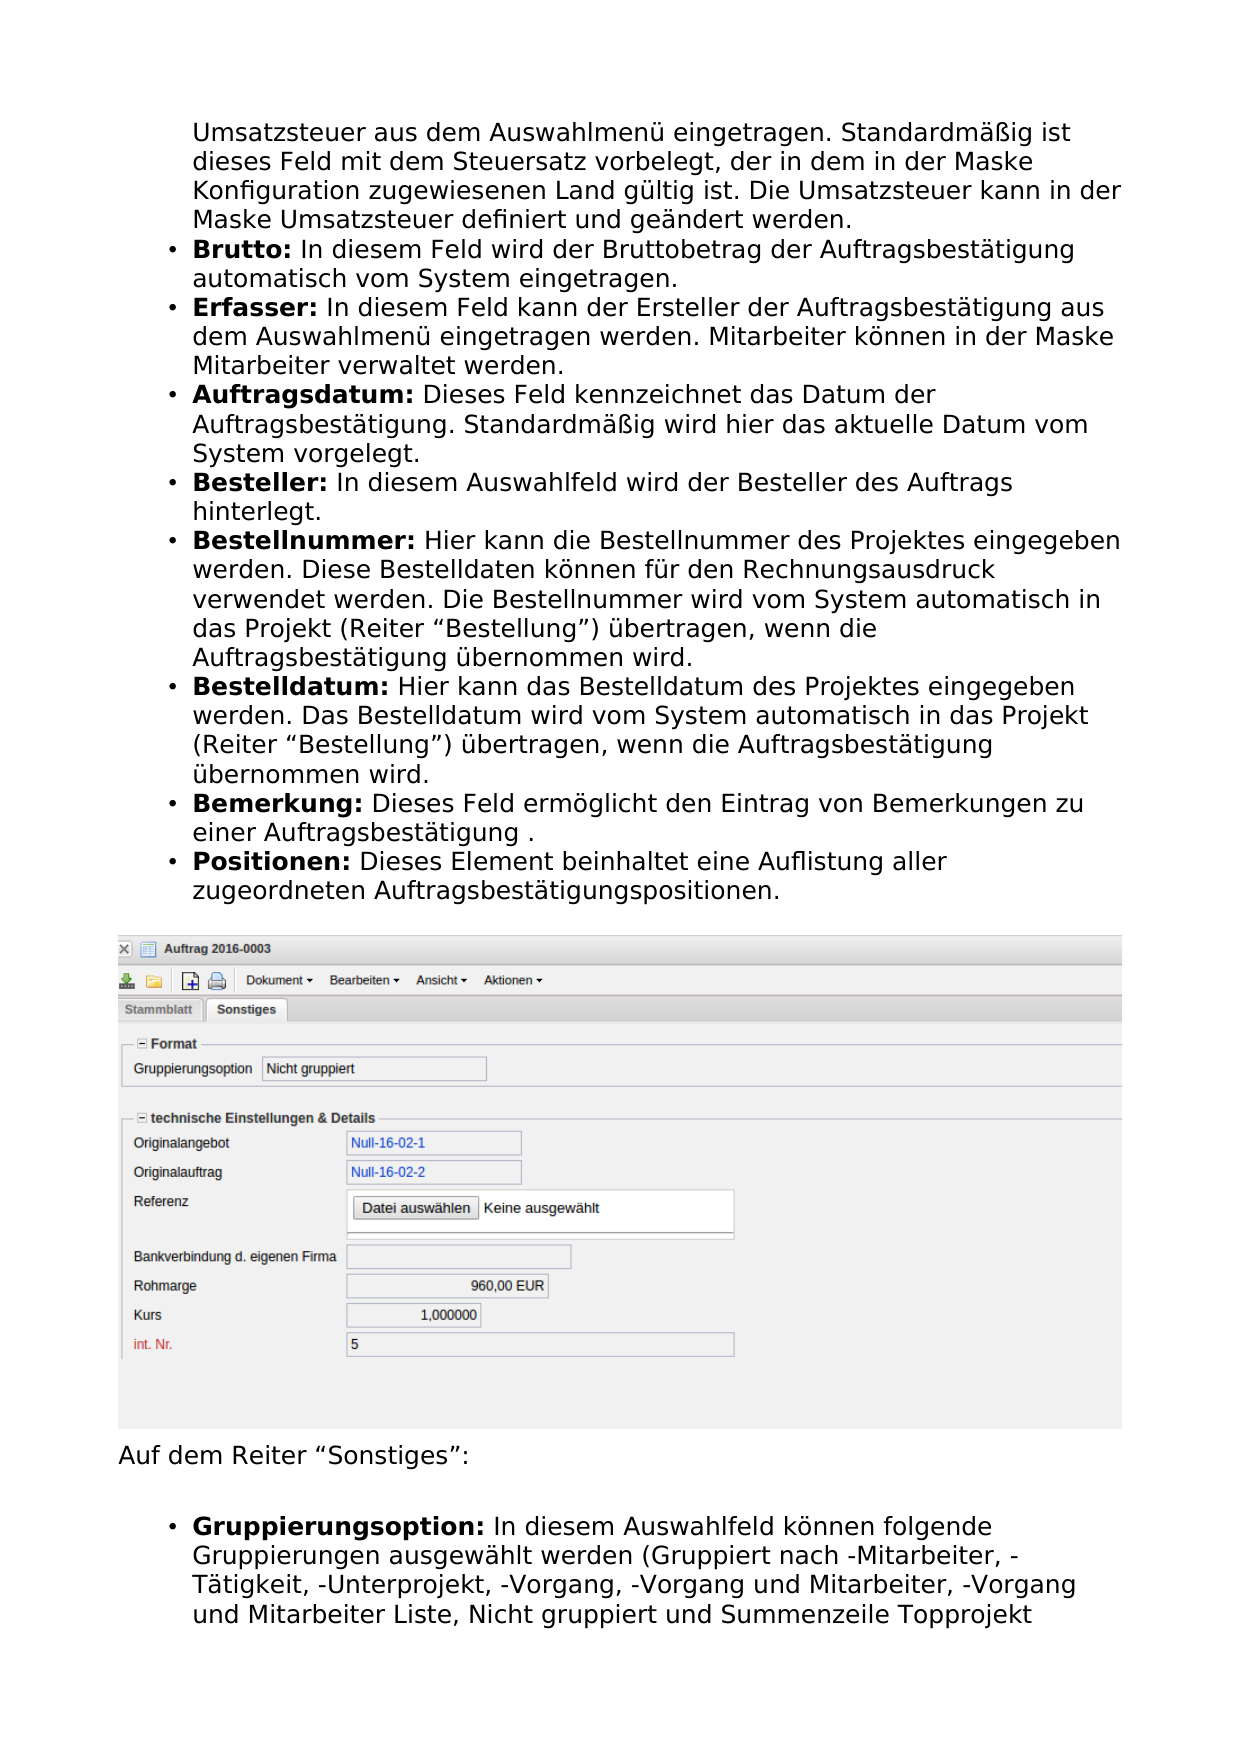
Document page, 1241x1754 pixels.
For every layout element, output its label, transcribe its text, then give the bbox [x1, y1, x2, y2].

list Bemerkung: Dieses Feld ermöglicht den Eintrag von Bemerkungen zu einer Auftragsbestätigung . [177, 789, 1122, 847]
list Erfasser: In diesem Feld kann der Ersteller der Auftragsbestätigung aus dem Auswahlmenü eingetragen werden. Mitarbeiter können in der Maske Mitarbeiter verwaltet werden. [177, 293, 1122, 381]
list Bestellnummer: Hier kann die Bestellnummer des Projektes eingegeben werden. Diese Bestelldaten können für den Rechnungsausdruck verwendet werden. Die Bestellnummer wird vom System automatisch in das Projekt (Reiter “Bestellung”) übertragen, wenn die Auftragsbestätigung übernommen wird. [177, 526, 1122, 672]
text Auf dem Reiter “Sonstiges”: [118, 1441, 1122, 1470]
list Auftragsdatum: Dieses Feld kennzeichnet das Datum der Auftragsbestätigung. Standardmäßig wird hier das aktuelle Datum vom System vorgelegt. [177, 381, 1122, 468]
list Bestelldatum: Hier kann das Bestelldatum des Projektes eingegeben werden. Das Bestelldatum wird vom System automatisch in das Projekt (Reiter “Bestellung”) übertragen, wenn die Auftragsbestätigung übernommen wird. [177, 672, 1122, 789]
picture [118, 935, 1123, 1429]
list Gruppierungsoption: In diesem Auswahlfeld können folgende Gruppierungen ausgewählt werden (Gruppiert nach -Mitarbeiter, -Tätigkeit, -Unterprojekt, -Vorgang, -Vorgang und Mitarbeiter, -Vorgang und Mitarbeiter Liste, Nicht gruppiert und Summenzeile Topprojekt [177, 1512, 1122, 1629]
list Besteller: In diesem Auswahlfeld wird der Besteller des Auftrags hinterlegt. [177, 468, 1122, 526]
list Umsatzsteuer aus dem Auswahlmenü eingetragen. Standardmäßig ist dieses Feld mit dem Steuersatz vorbelegt, der in dem in der Maske Konfiguration zugewiesenen Land gültig ist. Die Umsatzsteuer kann in der Maske Umsatzsteuer definiert und geändert werden. [177, 118, 1122, 235]
list Positionen: Dieses Element beinhaltet eine Auflistung aller zugeordneten Auftragsbestätigungspositionen. [177, 847, 1122, 906]
list Brutto: In diesem Feld wird der Bruttobetrag der Auftragsbestätigung automatisch vom System eingetragen. [177, 235, 1122, 293]
